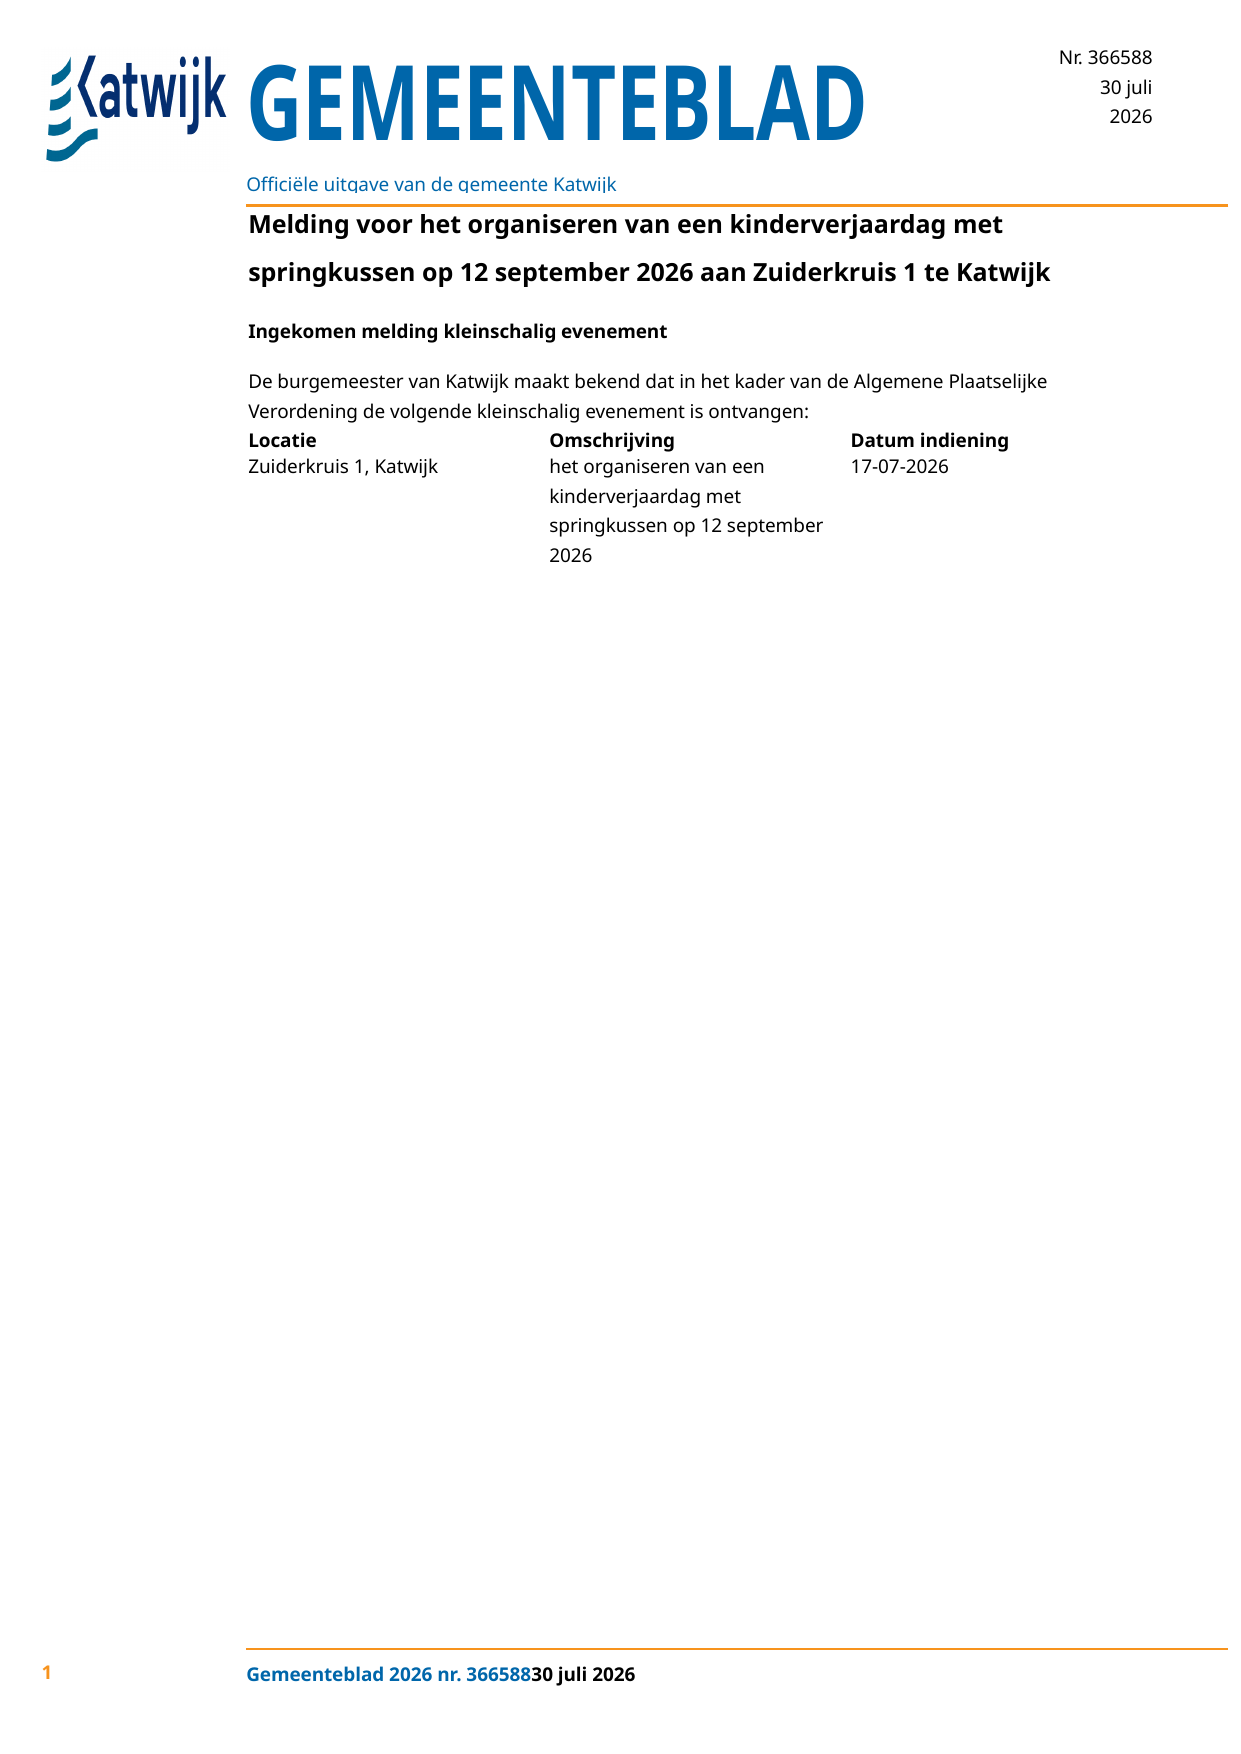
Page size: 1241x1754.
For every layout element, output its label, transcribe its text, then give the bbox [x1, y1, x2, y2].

text Ingekomen melding kleinschalig evenement [248, 318, 1152, 344]
text De burgemeester van Katwijk maakt bekend dat in het kader van de Algemene Plaatselijke Verordening de volgende kleinschalig evenement is ontvangen: [248, 368, 1152, 424]
table_cell Zuiderkruis 1, Katwijk [248, 453, 549, 568]
table_header Datum indiening [850, 428, 1152, 453]
picture [41, 47, 231, 172]
table_header Locatie [248, 428, 549, 453]
table_cell 17-07-2026 [850, 453, 1152, 568]
table_cell het organiseren van een kinderverjaardag met springkussen op 12 september 2026 [549, 453, 850, 568]
table_header Omschrijving [549, 428, 850, 453]
text Melding voor het organiseren van een kinderverjaardag met springkussen op 12 september 2026 aan Zuiderkruis 1 te Katwijk [248, 207, 1152, 288]
